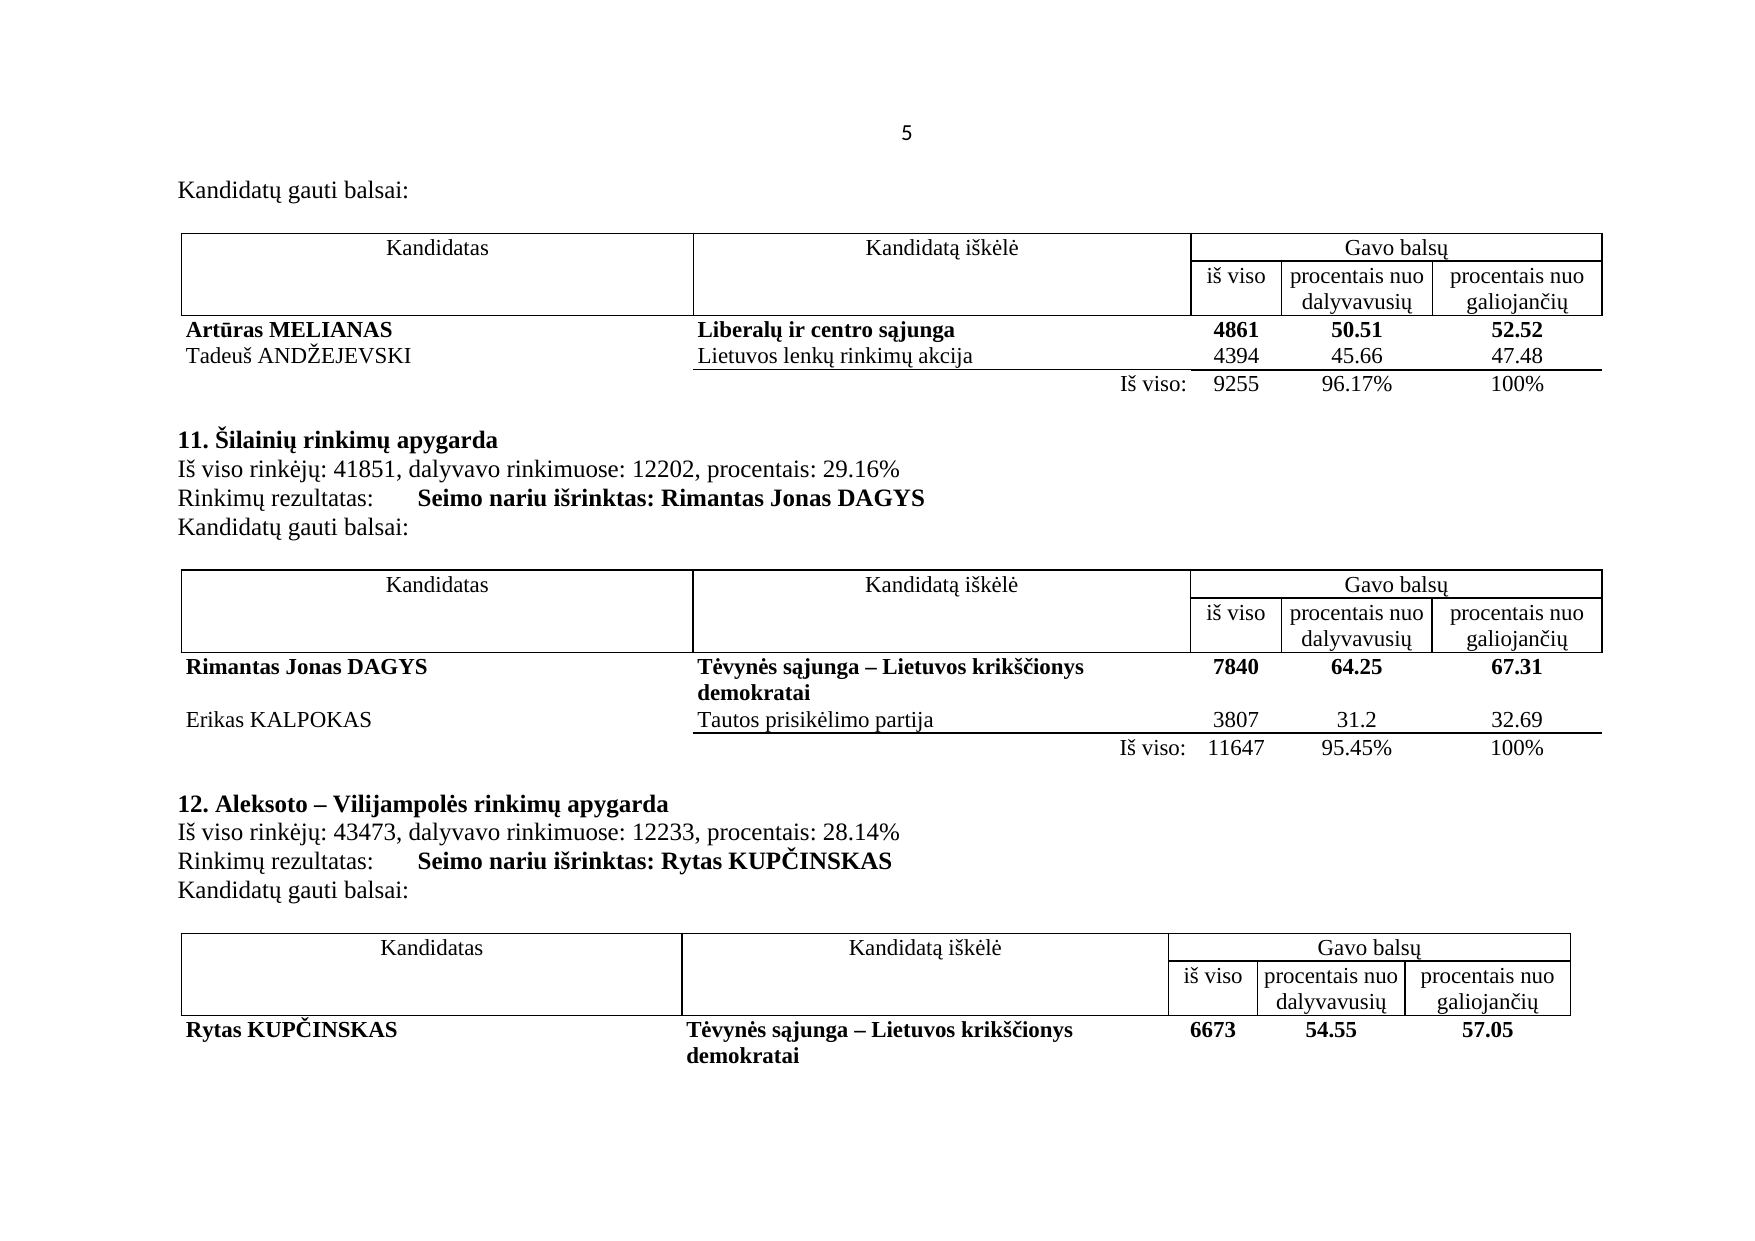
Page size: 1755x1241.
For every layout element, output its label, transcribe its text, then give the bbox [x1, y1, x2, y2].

text Kandidatų gauti balsai: [177, 875, 1636, 904]
text Kandidatų gauti balsai: [177, 175, 1636, 204]
table_cell procentais nuo galiojančių [1433, 599, 1601, 651]
table_cell 67.31 [1432, 653, 1602, 706]
table_cell Rytas KUPČINSKAS [181, 1016, 682, 1069]
table_header Kandidatą iškėlė [683, 934, 1168, 1015]
table_cell 52.52 [1433, 316, 1602, 342]
table_cell Artūras MELIANAS [181, 316, 693, 342]
table_cell procentais nuo galiojančių [1406, 962, 1570, 1015]
table_header Kandidatą iškėlė [694, 571, 1190, 651]
table_cell Tėvynės sąjunga – Lietuvos krikščionys demokratai [693, 653, 1190, 706]
table_cell 64.25 [1281, 653, 1432, 706]
table_cell 11647 [1190, 734, 1281, 760]
table_cell [181, 732, 693, 760]
table_cell procentais nuo galiojančių [1433, 262, 1601, 314]
table_cell 7840 [1190, 653, 1281, 706]
table_cell 4861 [1191, 316, 1281, 342]
table_cell procentais nuo dalyvavusių [1282, 599, 1431, 651]
table_cell Tėvynės sąjunga – Lietuvos krikščionys demokratai [682, 1016, 1168, 1069]
table_cell 47.48 [1433, 343, 1602, 369]
table_cell [181, 369, 693, 397]
table_cell 95.45% [1281, 734, 1432, 760]
table_cell 3807 [1190, 706, 1281, 732]
table_cell Tautos prisikėlimo partija [693, 706, 1190, 732]
table_cell 32.69 [1432, 706, 1602, 732]
table_cell iš viso [1192, 262, 1281, 314]
table_cell procentais nuo dalyvavusių [1258, 962, 1404, 1015]
table_header Gavo balsų [1191, 571, 1601, 597]
table_cell 100% [1432, 734, 1602, 760]
table_cell Iš viso: [693, 734, 1190, 760]
table_cell 9255 [1191, 371, 1281, 397]
table_header Kandidatą iškėlė [694, 234, 1190, 314]
table_header Kandidatas [182, 234, 693, 314]
text 12. Aleksoto – Vilijampolės rinkimų apygarda [177, 789, 1636, 817]
table_cell 4394 [1191, 343, 1281, 369]
table_cell iš viso [1169, 962, 1257, 1015]
table_cell 57.05 [1405, 1016, 1570, 1069]
table_cell Rimantas Jonas DAGYS [181, 653, 693, 706]
table_header Kandidatas [182, 934, 681, 1015]
table_cell Tadeuš ANDŽEJEVSKI [181, 343, 693, 369]
table_cell 100% [1433, 371, 1602, 397]
text Rinkimų rezultatas: Seimo nariu išrinktas: Rytas KUPČINSKAS [177, 846, 1636, 875]
table_header Gavo balsų [1169, 934, 1570, 960]
table_cell 50.51 [1281, 316, 1432, 342]
table_cell Iš viso: [693, 370, 1191, 397]
text Iš viso rinkėjų: 41851, dalyvavo rinkimuose: 12202, procentais: 29.16% [177, 454, 1636, 483]
table_cell iš viso [1191, 599, 1281, 651]
table_cell procentais nuo dalyvavusių [1282, 262, 1432, 314]
table_cell 6673 [1168, 1016, 1257, 1069]
text Rinkimų rezultatas: Seimo nariu išrinktas: Rimantas Jonas DAGYS [177, 483, 1636, 512]
table_cell 45.66 [1281, 343, 1432, 369]
text Iš viso rinkėjų: 43473, dalyvavo rinkimuose: 12233, procentais: 28.14% [177, 817, 1636, 846]
table_cell 54.55 [1257, 1016, 1405, 1069]
table_header Gavo balsų [1192, 234, 1601, 260]
table_cell 96.17% [1281, 371, 1432, 397]
table_cell 31.2 [1281, 706, 1432, 732]
text Kandidatų gauti balsai: [177, 512, 1636, 541]
table_cell Liberalų ir centro sąjunga [693, 316, 1191, 342]
table_header Kandidatas [182, 571, 692, 651]
text 11. Šilainių rinkimų apygarda [177, 426, 1636, 454]
table_cell Lietuvos lenkų rinkimų akcija [693, 343, 1191, 369]
table_cell Erikas KALPOKAS [181, 706, 693, 732]
